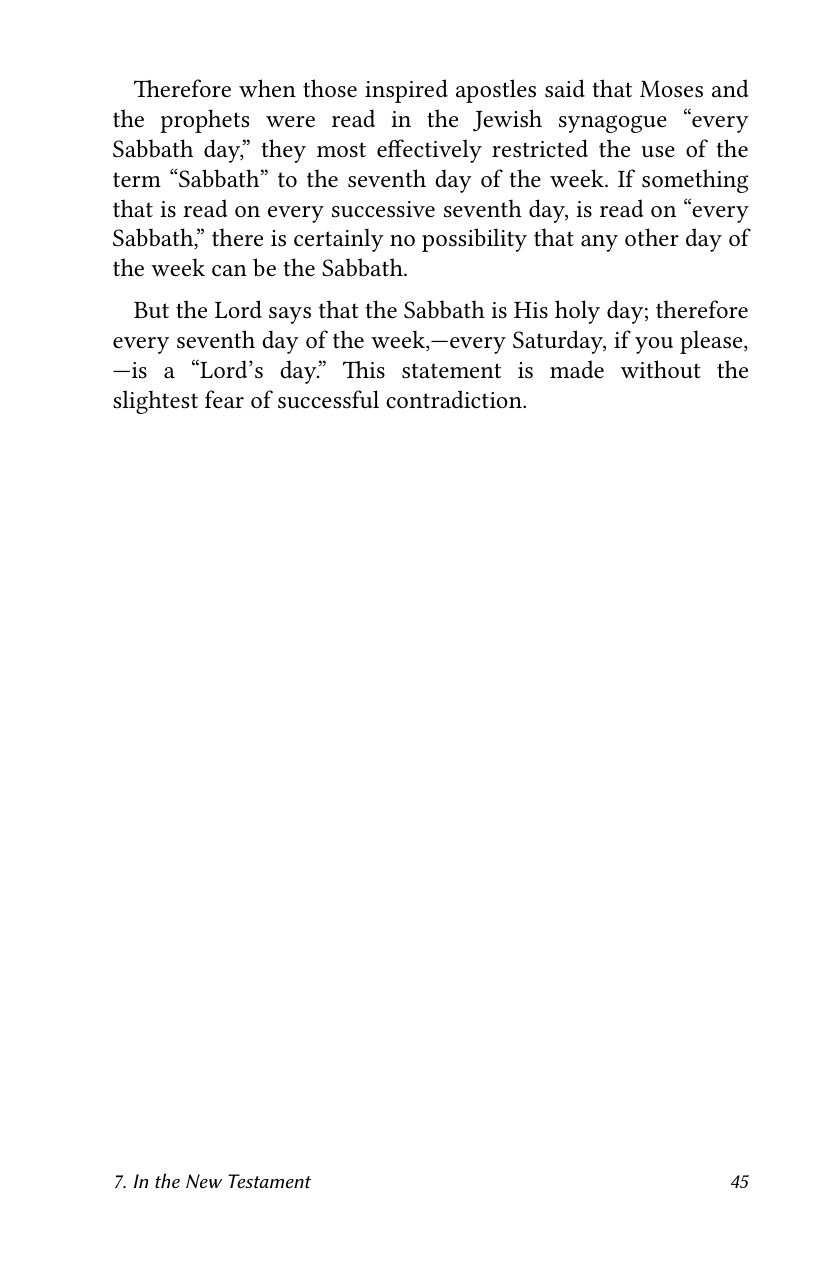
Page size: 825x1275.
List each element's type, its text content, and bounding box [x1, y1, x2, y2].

text But the Lord says that the Sabbath is His holy day; therefore every seventh day of the week,—every Saturday, if you please,—is a “Lord’s day.” This statement is made without the slightest fear of successful contradiction. [112, 296, 750, 414]
text Therefore when those inspired apostles said that Moses and the prophets were read in the Jewish synagogue “every Sabbath day,” they most effectively restricted the use of the term “Sabbath” to the seventh day of the week. If something that is read on every successive seventh day, is read on “every Sabbath,” there is certainly no possibility that any other day of the week can be the Sabbath. [112, 75, 750, 283]
